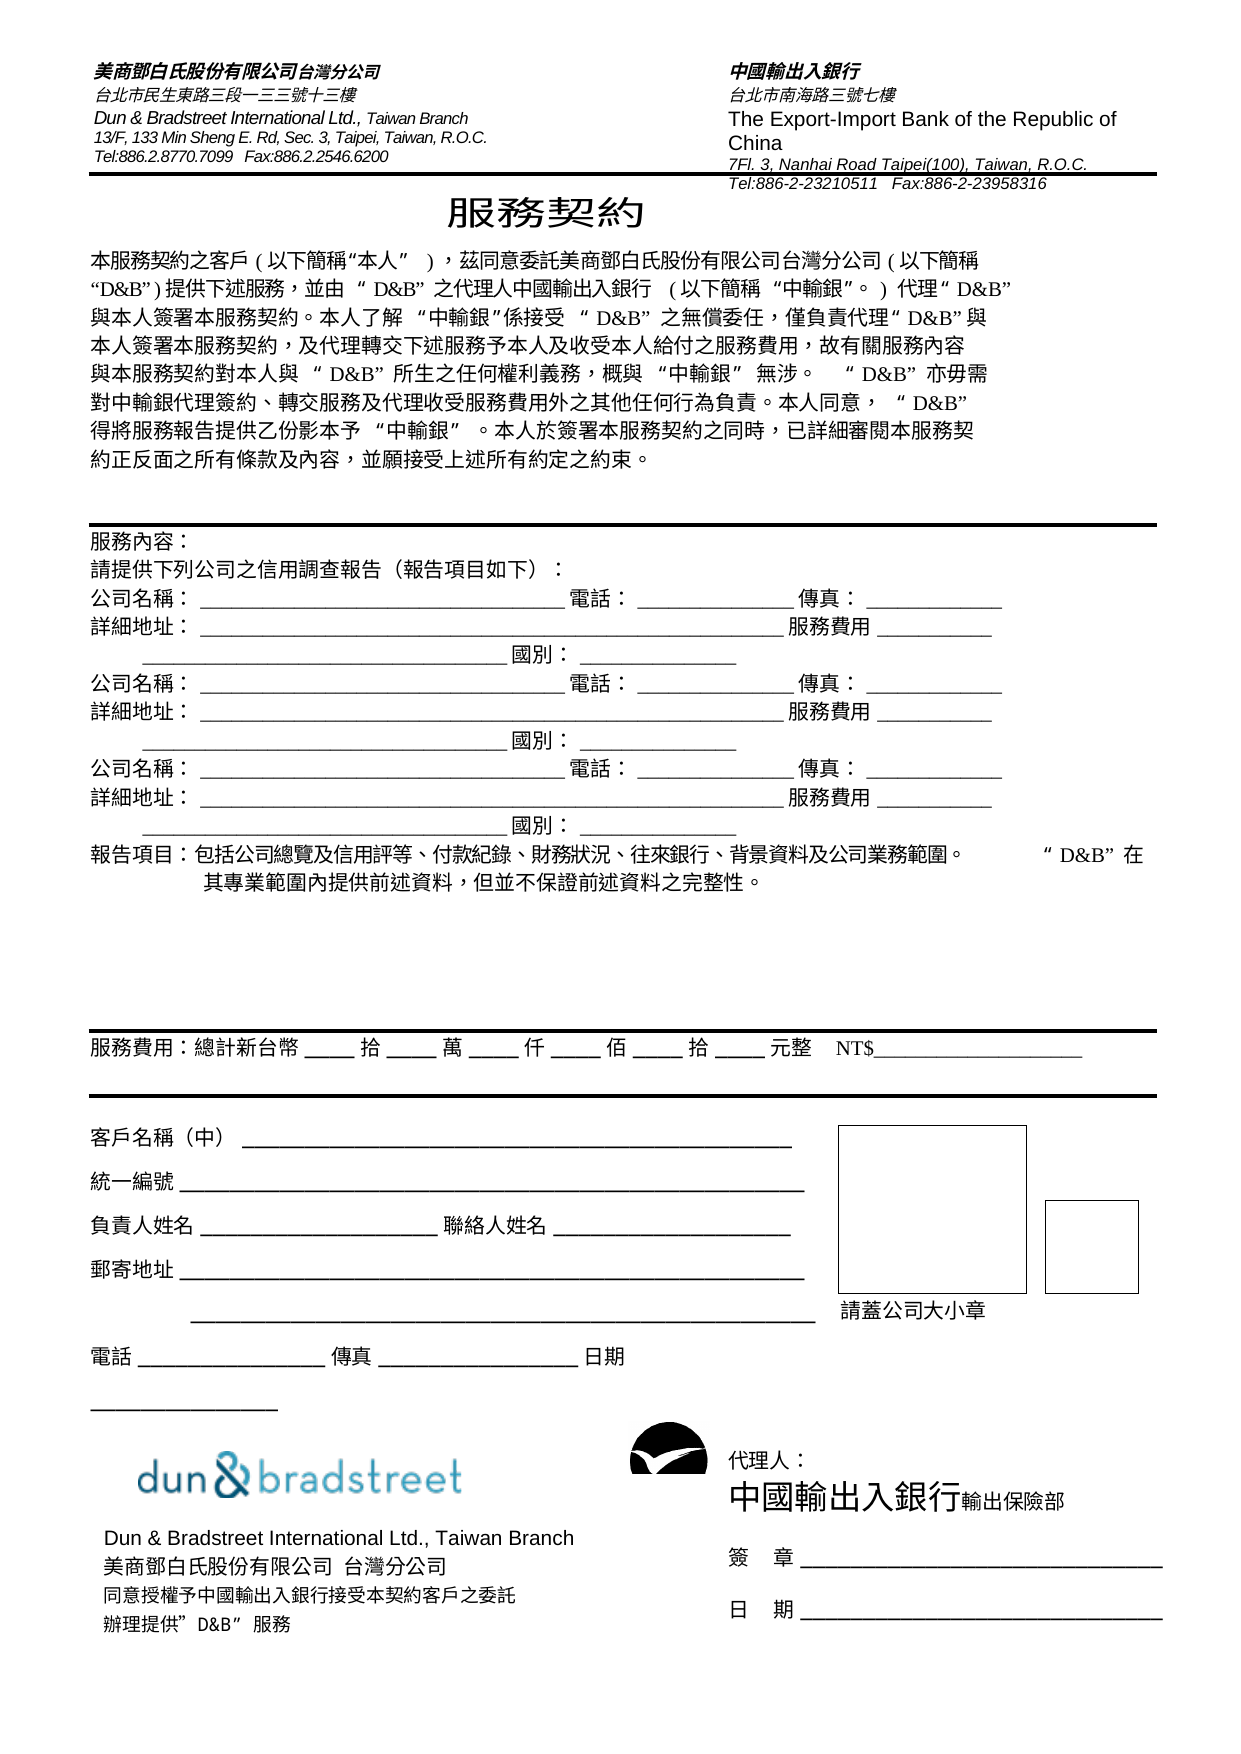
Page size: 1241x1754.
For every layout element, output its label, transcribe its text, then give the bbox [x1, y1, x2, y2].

text 同意授權予中國輸出入銀行接受本契約客戶之委託 [103, 1580, 580, 1608]
text 美商鄧白氏股份有限公司 台灣分公司 [103, 1550, 580, 1580]
text Dun & Bradstreet International Ltd., Taiwan Branch [103, 1526, 580, 1550]
text 辦理提供”D&B” 服務 [103, 1608, 580, 1638]
